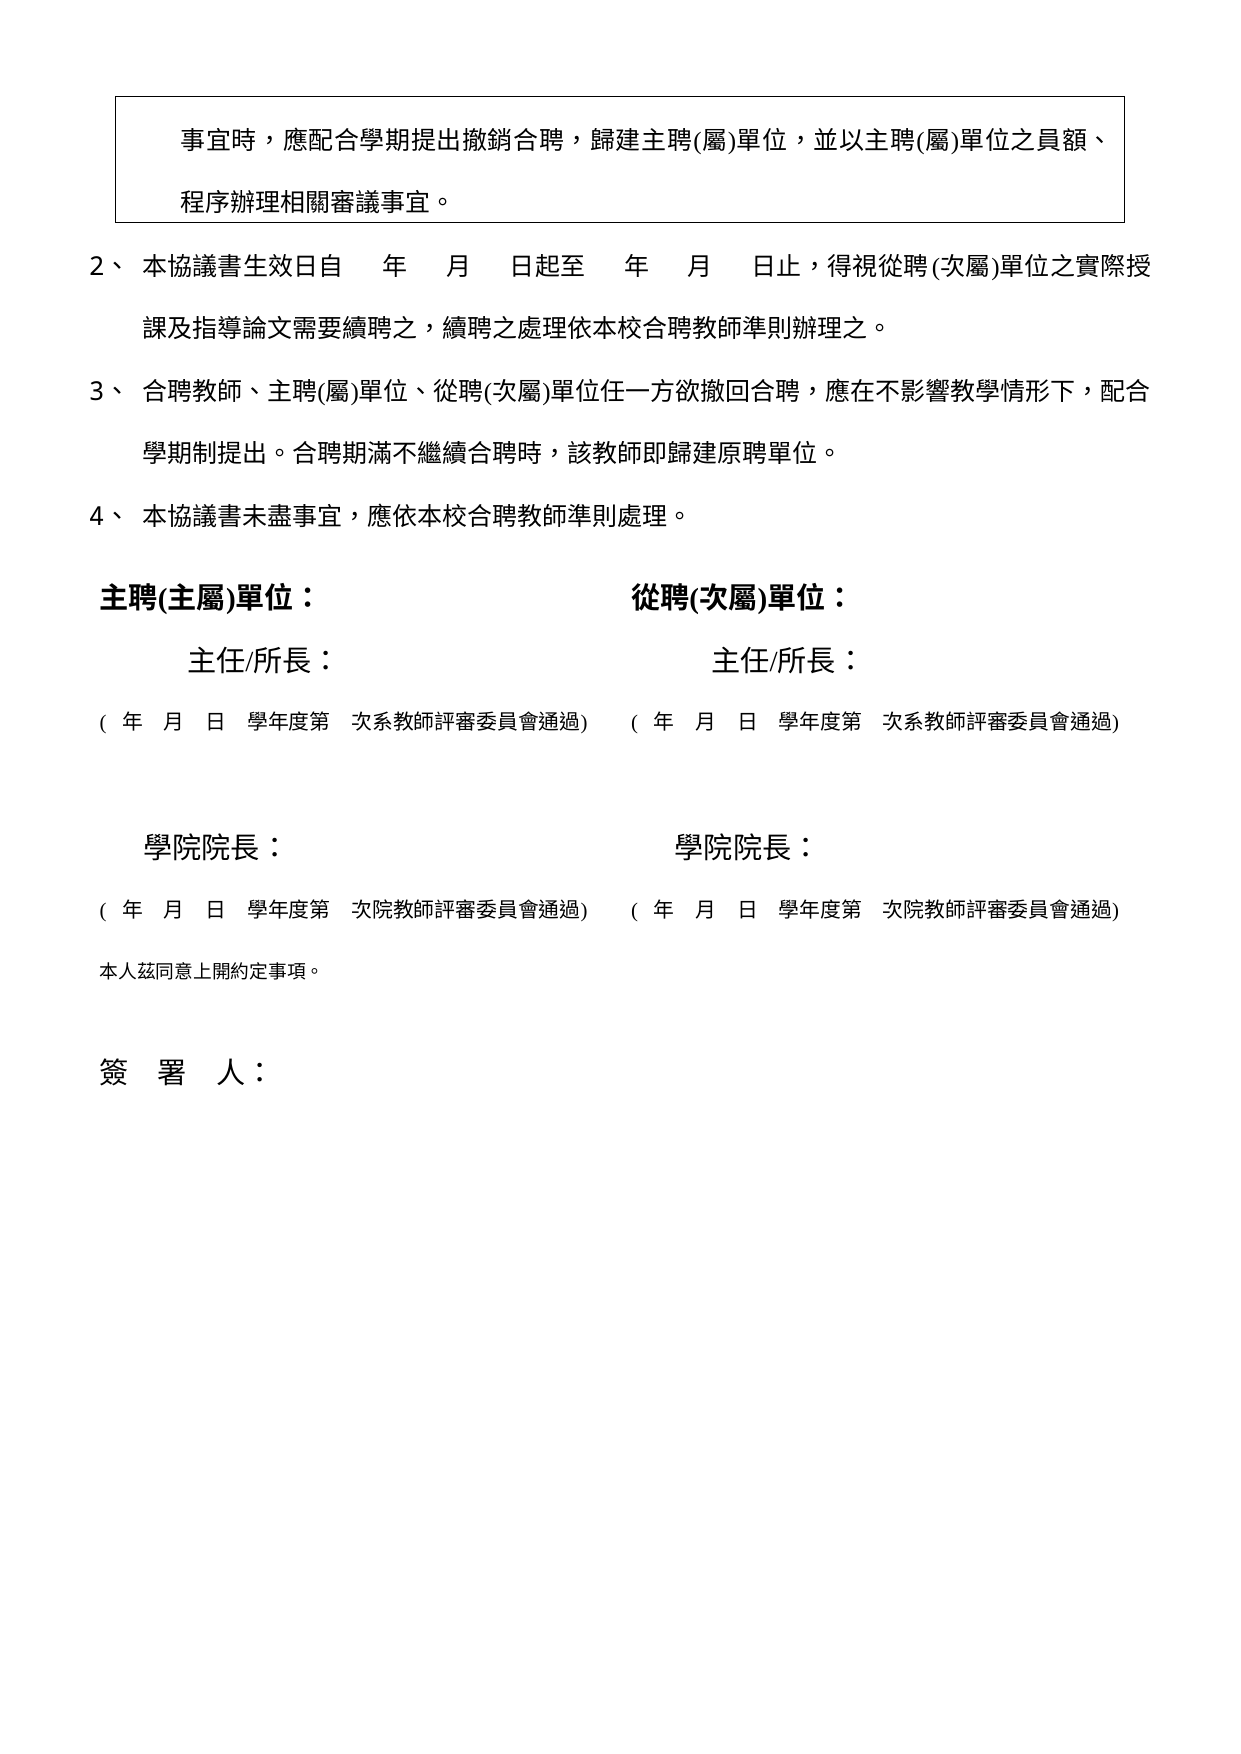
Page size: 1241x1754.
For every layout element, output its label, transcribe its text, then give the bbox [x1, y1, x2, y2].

table_header 主聘(主屬)單位： 主任/所長： ( 年 月 日 學年度第 次系教師評審委員會通過) [88, 554, 619, 804]
table_cell 學院院長： ( 年 月 日 學年度第 次院教師評審委員會通過) [88, 804, 619, 929]
list 本協議書生效日自 年 月 日起至 年 月 日止，得視從聘(次屬)單位之實際授課及指導論文需要續聘之，續聘之處理依本校合聘教師準則辦理之。 [89, 223, 1152, 348]
list 合聘教師、主聘(屬)單位、從聘(次屬)單位任一方欲撤回合聘，應在不影響教學情形下，配合學期制提出。合聘期滿不繼續合聘時，該教師即歸建原聘單位。 [89, 348, 1152, 473]
table_cell [620, 929, 1151, 1092]
table_header 從聘(次屬)單位： 主任/所長： ( 年 月 日 學年度第 次系教師評審委員會通過) [620, 554, 1151, 804]
table_cell 本人茲同意上開約定事項。 簽 署 人： [88, 929, 619, 1092]
list 本協議書未盡事宜，應依本校合聘教師準則處理。 [89, 473, 1152, 535]
table_cell 學院院長： ( 年 月 日 學年度第 次院教師評審委員會通過) [620, 804, 1151, 929]
table_cell 事宜時，應配合學期提出撤銷合聘，歸建主聘(屬)單位，並以主聘(屬)單位之員額、程序辦理相關審議事宜。 [116, 97, 1124, 222]
